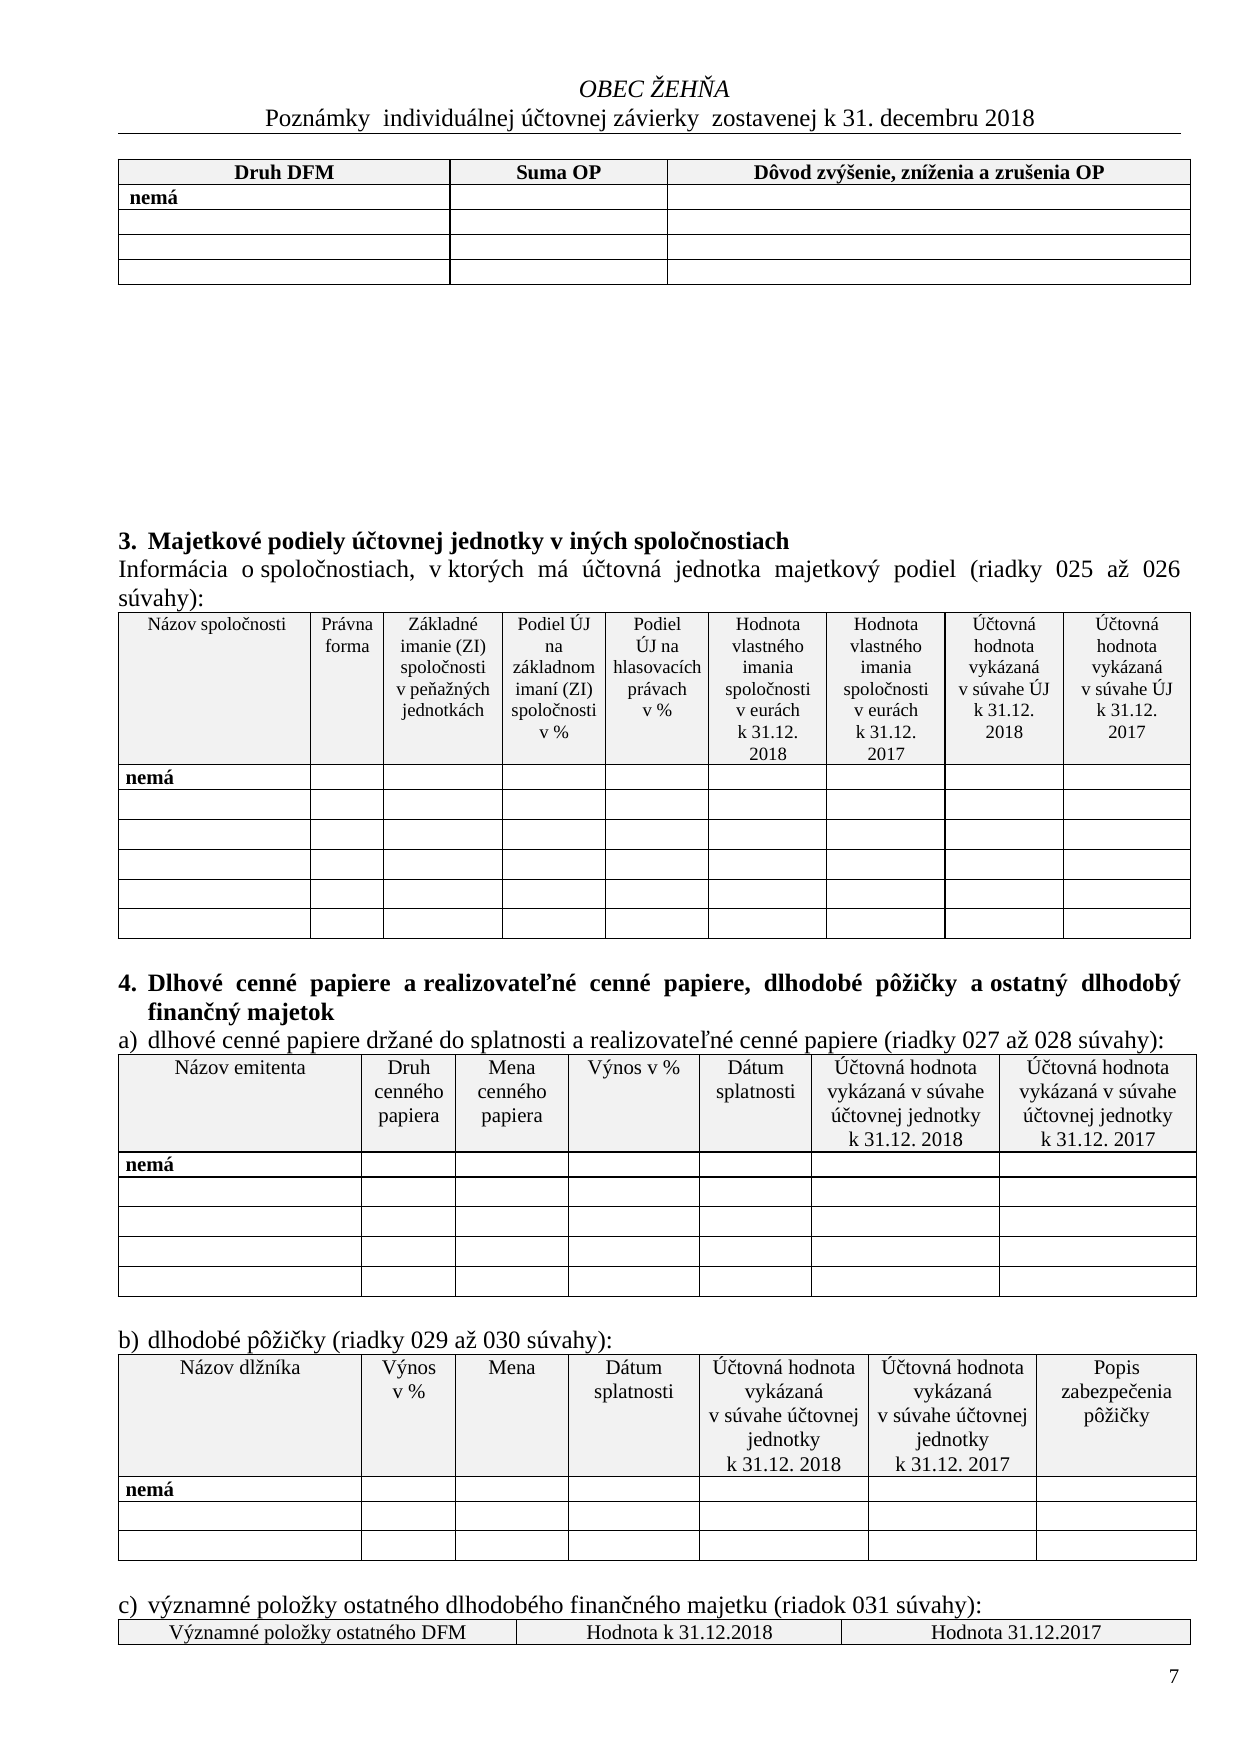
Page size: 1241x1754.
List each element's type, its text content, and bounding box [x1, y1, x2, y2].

table_cell [311, 880, 383, 908]
table_header Účtovná hodnota vykázaná v súvahe účtovnej jednotky k 31.12. 2018 [812, 1055, 999, 1151]
table_cell [709, 880, 826, 908]
table_cell [384, 880, 502, 908]
table_cell [311, 850, 383, 878]
table_header Dátum splatnosti [700, 1055, 811, 1151]
table_cell [709, 765, 826, 789]
table_cell [569, 1207, 699, 1236]
table_cell [456, 1267, 568, 1296]
table_cell [700, 1477, 868, 1501]
table_cell [362, 1531, 455, 1560]
table_header Dátum splatnosti [569, 1355, 699, 1476]
table_cell [451, 185, 667, 209]
table_cell [569, 1531, 699, 1560]
table_cell [709, 820, 826, 849]
table_cell [456, 1178, 568, 1206]
table_cell [1037, 1531, 1196, 1560]
table_header Základné imanie (ZI) spoločnosti v peňažných jednotkách [384, 613, 502, 764]
table_cell [1037, 1502, 1196, 1530]
list Majetkové podiely účtovnej jednotky v iných spoločnostiach [118, 526, 1181, 554]
table_cell [1064, 850, 1190, 878]
table_cell [606, 790, 708, 819]
table_cell [709, 909, 826, 938]
table_cell [384, 909, 502, 938]
table_cell [812, 1267, 999, 1296]
table_header Názov emitenta [119, 1055, 361, 1151]
table_cell [362, 1477, 455, 1501]
table_cell [119, 909, 310, 938]
table_cell [700, 1153, 811, 1176]
table_cell [311, 765, 383, 789]
table_cell [946, 820, 1063, 849]
table_header Názov dlžníka [119, 1355, 361, 1476]
table_cell [503, 880, 605, 908]
table_cell [503, 765, 605, 789]
table_cell [668, 235, 1190, 259]
table_cell [456, 1531, 568, 1560]
table_cell [606, 880, 708, 908]
table_header Suma OP [451, 160, 667, 184]
table_cell [700, 1502, 868, 1530]
table_cell [569, 1237, 699, 1266]
table_cell [946, 909, 1063, 938]
table_cell [456, 1153, 568, 1176]
table_header Podiel ÚJ na hlasovacích právach v % [606, 613, 708, 764]
table_header Druh DFM [119, 160, 449, 184]
text Informácia o spoločnostiach, v ktorých má účtovná jednotka majetkový podiel (riadky 025 až 026 súvahy): [118, 554, 1181, 612]
table_cell [946, 880, 1063, 908]
table_cell [119, 1237, 361, 1266]
table_header Hodnota vlastného imania spoločnosti v eurách k 31.12. 2017 [827, 613, 944, 764]
table_cell [451, 235, 667, 259]
table_cell [456, 1502, 568, 1530]
table_cell [827, 820, 944, 849]
table_cell [569, 1153, 699, 1176]
table_cell [119, 820, 310, 849]
table_cell [119, 1502, 361, 1530]
table_cell [1000, 1178, 1196, 1206]
table_cell [456, 1237, 568, 1266]
table_header Mena [456, 1355, 568, 1476]
table_cell [827, 880, 944, 908]
table_header Hodnota k 31.12.2018 [517, 1620, 841, 1644]
table_header Účtovná hodnota vykázaná v súvahe účtovnej jednotky k 31.12. 2017 [1000, 1055, 1196, 1151]
table_cell [606, 850, 708, 878]
table_cell [119, 1531, 361, 1560]
table_header Podiel ÚJ na základnom imaní (ZI) spoločnosti v % [503, 613, 605, 764]
table_cell [812, 1153, 999, 1176]
table_cell [119, 850, 310, 878]
table_cell nemá [119, 765, 310, 789]
table_cell [503, 790, 605, 819]
table_cell [700, 1178, 811, 1206]
table_cell [709, 850, 826, 878]
table_header Účtovná hodnota vykázaná v súvahe účtovnej jednotky k 31.12. 2017 [869, 1355, 1036, 1476]
list dlhodobé pôžičky (riadky 029 až 030 súvahy): [118, 1325, 1181, 1354]
table_cell [119, 1207, 361, 1236]
list dlhové cenné papiere držané do splatnosti a realizovateľné cenné papiere (riadky 027 až 028 súvahy): [118, 1025, 1181, 1054]
table_cell [1064, 820, 1190, 849]
table_cell [1037, 1477, 1196, 1501]
table_cell [362, 1502, 455, 1530]
list Dlhové cenné papiere a realizovateľné cenné papiere, dlhodobé pôžičky a ostatný dlhodobý finančný majetok [118, 968, 1181, 1025]
table_cell [569, 1178, 699, 1206]
table_cell [668, 210, 1190, 234]
table_cell [119, 1178, 361, 1206]
table_cell [1000, 1153, 1196, 1176]
table_cell [606, 820, 708, 849]
table_cell nemá [119, 185, 449, 209]
table_cell [119, 210, 449, 234]
table_cell [1064, 790, 1190, 819]
table_cell [1000, 1207, 1196, 1236]
table_cell [311, 820, 383, 849]
table_header Účtovná hodnota vykázaná v súvahe ÚJ k 31.12. 2017 [1064, 613, 1190, 764]
table_cell [503, 850, 605, 878]
table_cell [946, 850, 1063, 878]
table_cell [569, 1502, 699, 1530]
table_cell [384, 850, 502, 878]
table_cell [1000, 1267, 1196, 1296]
table_cell [606, 765, 708, 789]
table_cell [311, 790, 383, 819]
table_cell [700, 1531, 868, 1560]
table_cell [456, 1207, 568, 1236]
table_header Dôvod zvýšenie, zníženia a zrušenia OP [668, 160, 1190, 184]
table_cell [451, 210, 667, 234]
table_cell [119, 880, 310, 908]
table_cell [1064, 909, 1190, 938]
table_cell [119, 1267, 361, 1296]
table_cell [362, 1207, 455, 1236]
table_cell [946, 790, 1063, 819]
table_header Účtovná hodnota vykázaná v súvahe ÚJ k 31.12. 2018 [946, 613, 1063, 764]
table_cell [119, 790, 310, 819]
table_cell [569, 1477, 699, 1501]
table_header Výnos v % [569, 1055, 699, 1151]
table_cell [700, 1267, 811, 1296]
table_header Popis zabezpečenia pôžičky [1037, 1355, 1196, 1476]
table_cell [362, 1237, 455, 1266]
table_cell nemá [119, 1153, 361, 1176]
table_header Názov spoločnosti [119, 613, 310, 764]
table_cell [869, 1502, 1036, 1530]
table_cell [827, 850, 944, 878]
table_header Druh cenného papiera [362, 1055, 455, 1151]
list významné položky ostatného dlhodobého finančného majetku (riadok 031 súvahy): [118, 1590, 1181, 1619]
table_cell [812, 1237, 999, 1266]
table_cell [569, 1267, 699, 1296]
table_header Hodnota vlastného imania spoločnosti v eurách k 31.12. 2018 [709, 613, 826, 764]
table_cell [812, 1207, 999, 1236]
table_cell [1000, 1237, 1196, 1266]
table_cell [119, 260, 449, 284]
table_cell [384, 790, 502, 819]
table_cell [946, 765, 1063, 789]
table_cell [362, 1267, 455, 1296]
table_cell [700, 1207, 811, 1236]
table_cell [812, 1178, 999, 1206]
table_cell [869, 1477, 1036, 1501]
table_header Výnos v % [362, 1355, 455, 1476]
table_cell [384, 820, 502, 849]
table_cell [1064, 765, 1190, 789]
table_cell [827, 790, 944, 819]
table_cell [827, 909, 944, 938]
table_cell [451, 260, 667, 284]
table_header Mena cenného papiera [456, 1055, 568, 1151]
table_cell nemá [119, 1477, 361, 1501]
table_cell [362, 1178, 455, 1206]
table_cell [668, 260, 1190, 284]
table_header Účtovná hodnota vykázaná v súvahe účtovnej jednotky k 31.12. 2018 [700, 1355, 868, 1476]
table_cell [362, 1153, 455, 1176]
table_cell [119, 235, 449, 259]
table_header Významné položky ostatného DFM [119, 1620, 516, 1644]
table_cell [503, 909, 605, 938]
table_cell [827, 765, 944, 789]
table_cell [503, 820, 605, 849]
table_cell [456, 1477, 568, 1501]
table_header Hodnota 31.12.2017 [842, 1620, 1190, 1644]
table_cell [384, 765, 502, 789]
table_cell [606, 909, 708, 938]
table_cell [869, 1531, 1036, 1560]
table_cell [700, 1237, 811, 1266]
table_header Právna forma [311, 613, 383, 764]
table_cell [709, 790, 826, 819]
table_cell [1064, 880, 1190, 908]
table_cell [668, 185, 1190, 209]
table_cell [311, 909, 383, 938]
